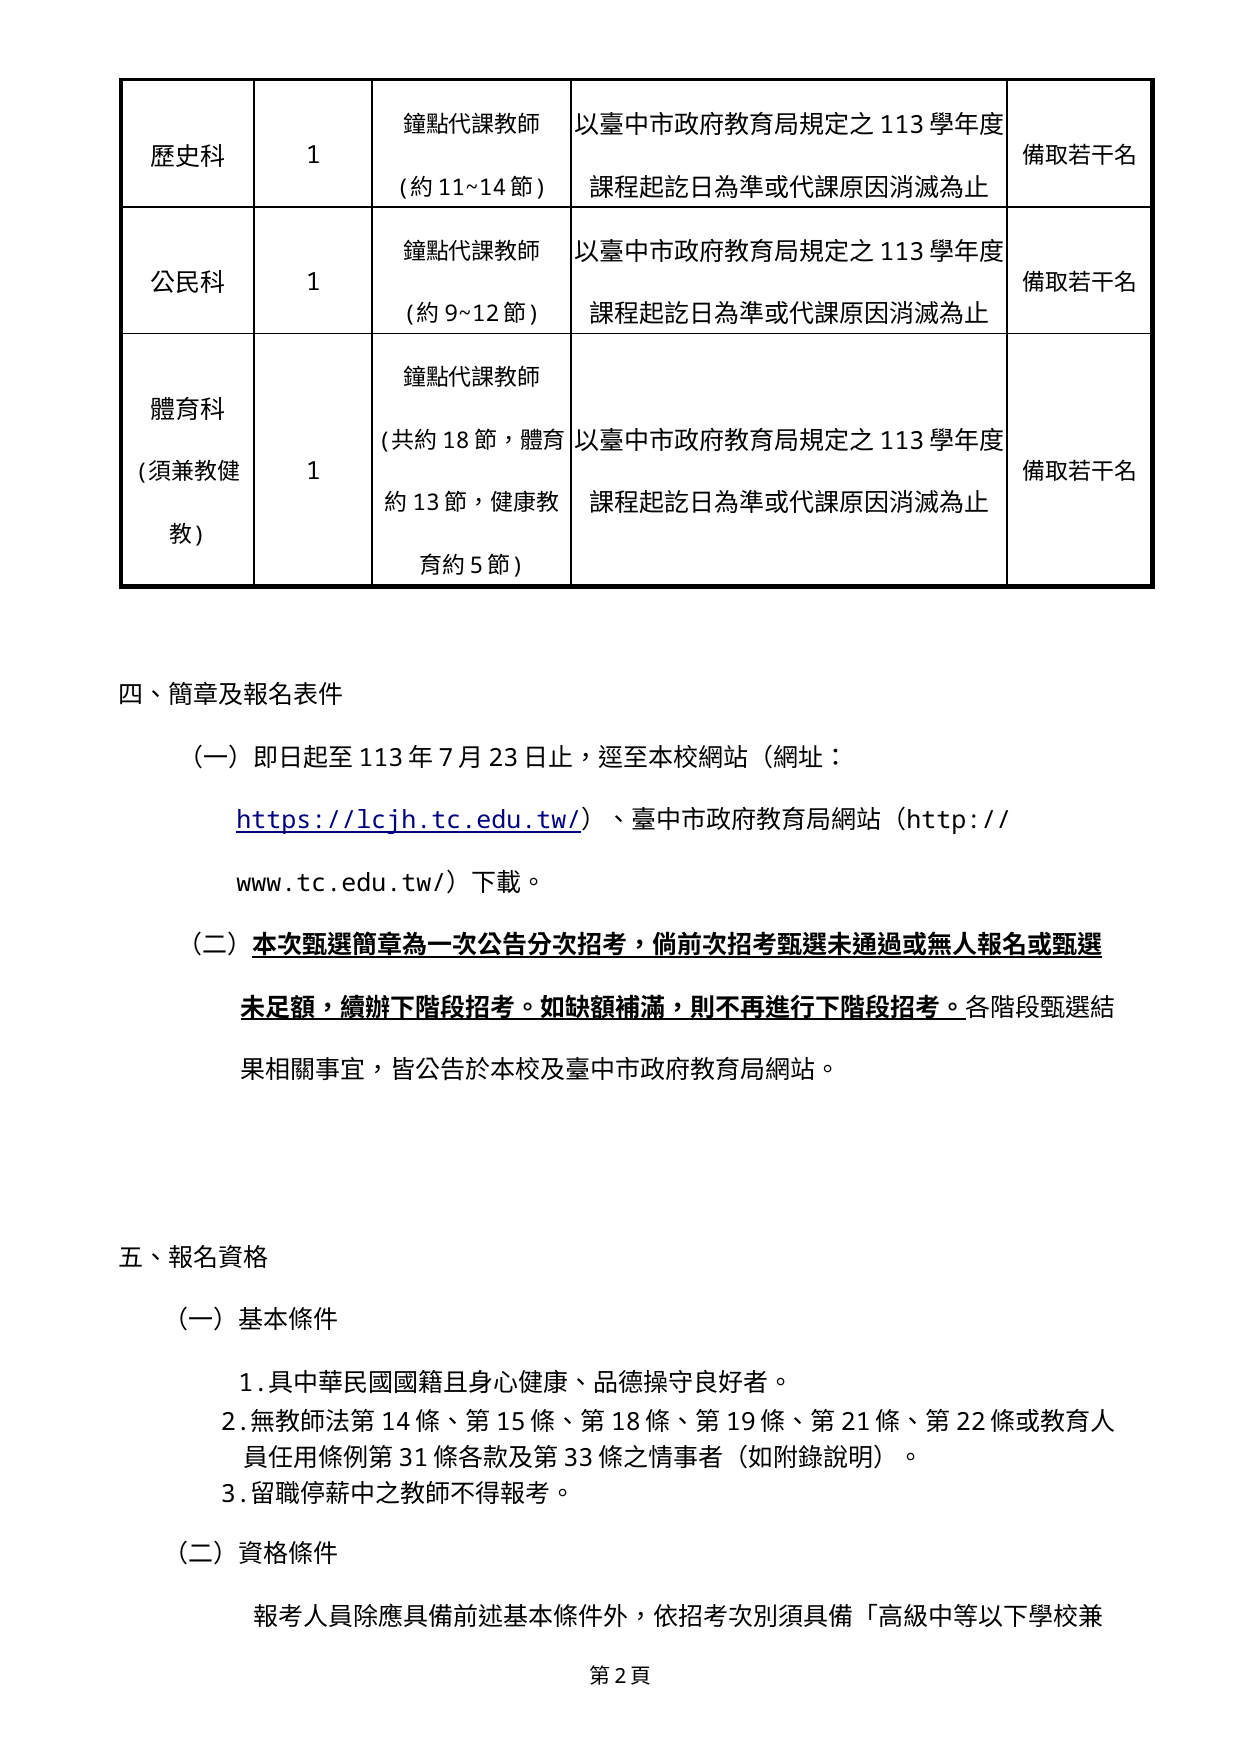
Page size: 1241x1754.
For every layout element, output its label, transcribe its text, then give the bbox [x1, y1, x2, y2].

text 四、簡章及報名表件 [118, 651, 1122, 714]
text （一）即日起至113年7月23日止，逕至本校網站（網址：https://lcjh.tc.edu.tw/）、臺中市政府教育局網站（http://www.tc.edu.tw/）下載。 [118, 714, 1122, 901]
table_cell 以臺中市政府教育局規定之113學年度課程起訖日為準或代課原因消滅為止 [572, 208, 1006, 333]
table_cell 以臺中市政府教育局規定之113學年度課程起訖日為準或代課原因消滅為止 [572, 334, 1006, 584]
table_cell 以臺中市政府教育局規定之113學年度課程起訖日為準或代課原因消滅為止 [572, 81, 1006, 206]
text 2.無教師法第14條、第15條、第18條、第19條、第21條、第22條或教育人員任用條例第31條各款及第33條之情事者（如附錄說明）。 [206, 1401, 1122, 1474]
text 3.留職停薪中之教師不得報考。 [206, 1474, 1122, 1510]
table_cell 備取若干名 [1008, 208, 1150, 333]
text （二）資格條件 [118, 1510, 1122, 1573]
text （二）本次甄選簡章為一次公告分次招考，倘前次招考甄選未通過或無人報名或甄選未足額，續辦下階段招考。如缺額補滿，則不再進行下階段招考。各階段甄選結果相關事宜，皆公告於本校及臺中市政府教育局網站。 [117, 901, 1122, 1089]
text 五、報名資格 [118, 1214, 1122, 1276]
table_cell 備取若干名 [1008, 81, 1150, 206]
table_cell 公民科 [123, 208, 253, 333]
table_cell 體育科 (須兼教健教) [123, 334, 253, 584]
table_cell 歷史科 [123, 81, 253, 206]
text 報考人員除應具備前述基本條件外，依招考次別須具備「高級中等以下學校兼 [118, 1573, 1122, 1635]
table_cell 1 [255, 334, 371, 584]
text （一）基本條件 [118, 1276, 1122, 1339]
table_cell 1 [255, 208, 371, 333]
table_cell 1 [255, 81, 371, 206]
table_cell 鐘點代課教師 (約9~12節) [373, 208, 570, 333]
table_cell 鐘點代課教師 (約11~14節) [373, 81, 570, 206]
table_cell 備取若干名 [1008, 334, 1150, 584]
text 1.具中華民國國籍且身心健康、品德操守良好者。 [118, 1339, 1122, 1401]
table_cell 鐘點代課教師 (共約18節，體育約13節，健康教育約5節) [373, 334, 570, 584]
